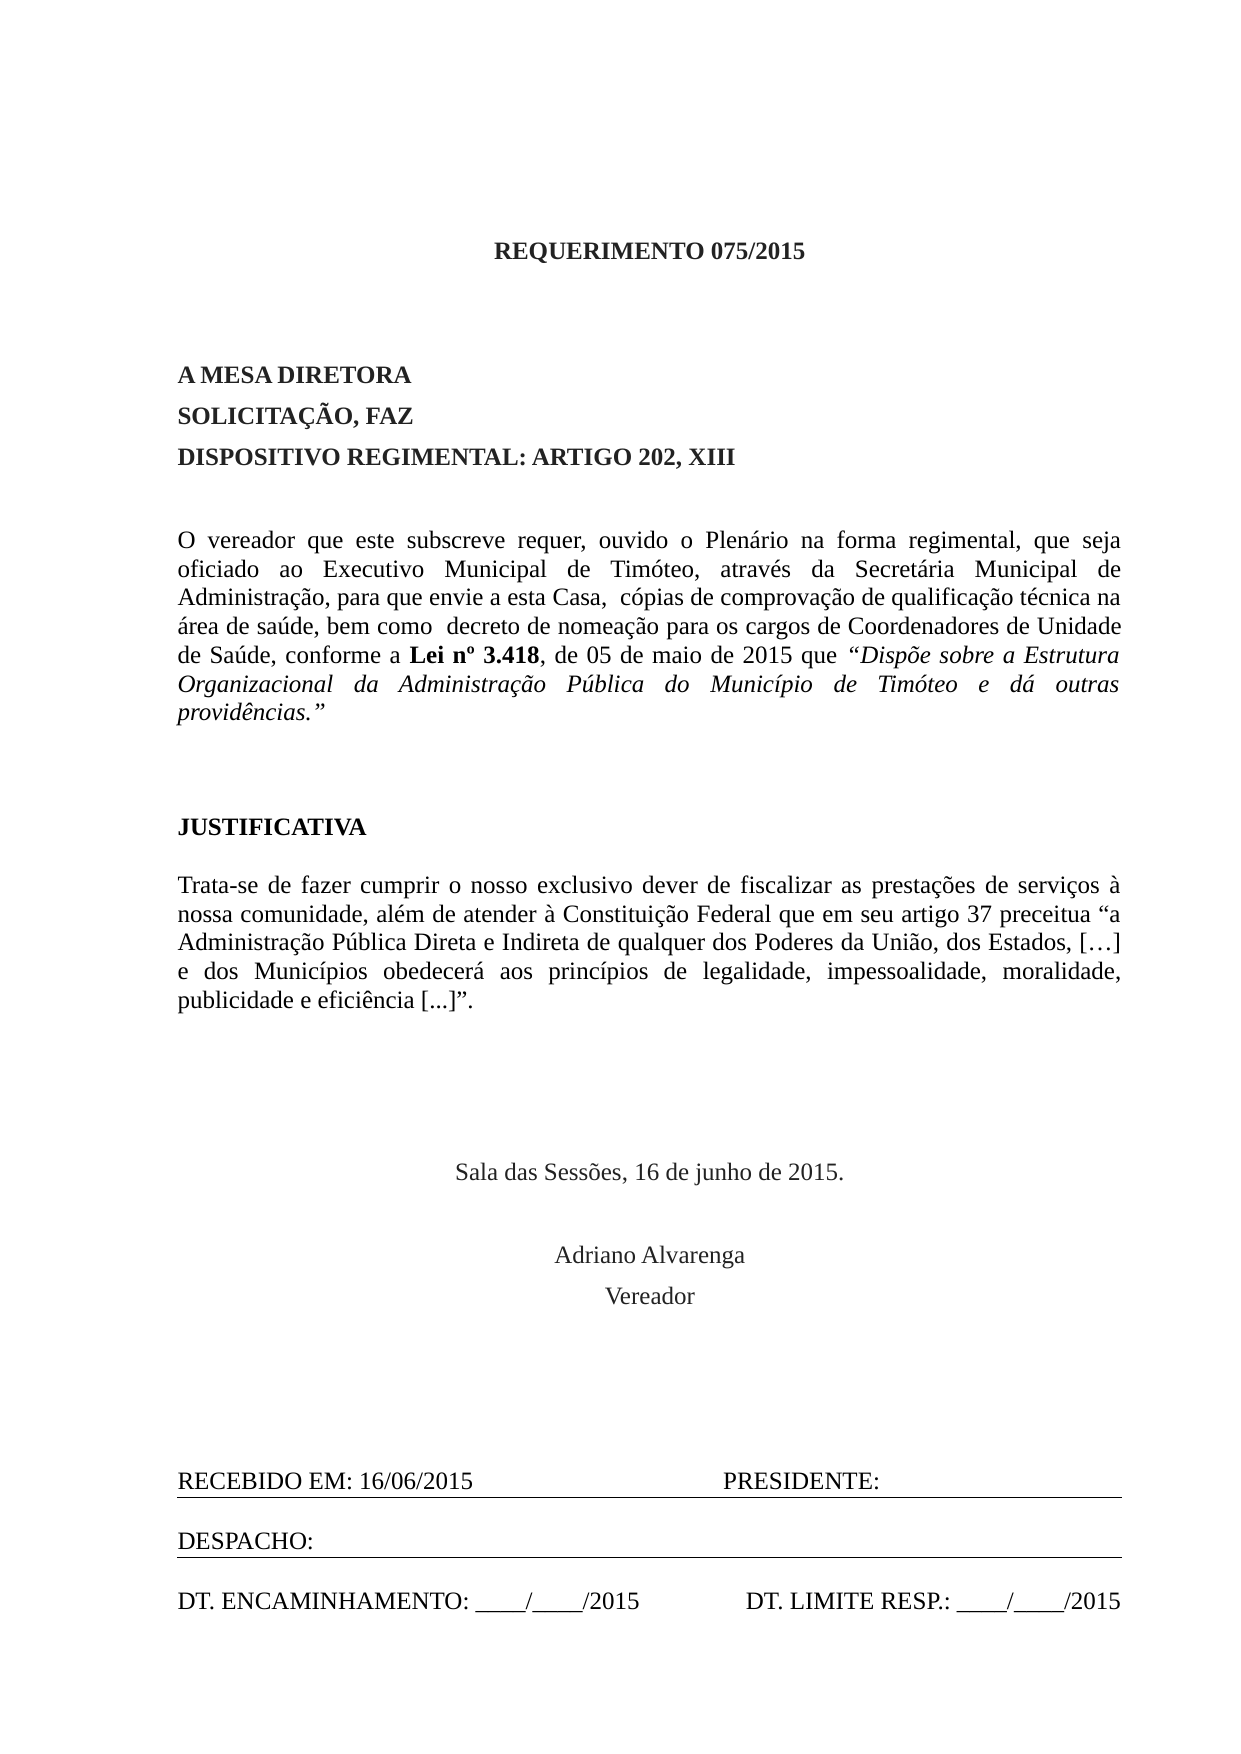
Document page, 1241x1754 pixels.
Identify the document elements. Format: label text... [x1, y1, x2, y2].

text Sala das Sessões, 16 de junho de 2015. [177, 1157, 1122, 1186]
text DESPACHO: [177, 1526, 1122, 1557]
text DT. ENCAMINHAMENTO: ____/____/2015 DT. LIMITE RESP.: ____/____/2015 [177, 1586, 1122, 1614]
text Vereador [177, 1281, 1122, 1310]
text SOLICITAÇÃO, FAZ [177, 401, 1122, 430]
text Adriano Alvarenga [177, 1240, 1122, 1269]
text O vereador que este subscreve requer, ouvido o Plenário na forma regimental, que seja oficiado ao Executivo Municipal de Timóteo, através da Secretária Municipal de Administração, para que envie a esta Casa, cópias de comprovação de qualificação técnica na área de saúde, bem como decreto de nomeação para os cargos de Coordenadores de Unidade de Saúde, conforme a Lei nº 3.418, de 05 de maio de 2015 que “Dispõe sobre a Estrutura Organizacional da Administração Pública do Município de Timóteo e dá outras providências.” [177, 525, 1122, 726]
text A MESA DIRETORA [177, 360, 1122, 389]
text Trata-se de fazer cumprir o nosso exclusivo dever de fiscalizar as prestações de serviços à nossa comunidade, além de atender à Constituição Federal que em seu artigo 37 preceitua “a Administração Pública Direta e Indireta de qualquer dos Poderes da União, dos Estados, […] e dos Municípios obedecerá aos princípios de legalidade, impessoalidade, moralidade, publicidade e eficiência [...]”. [177, 870, 1122, 1014]
text JUSTIFICATIVA [177, 812, 1122, 841]
subtitle RECEBIDO EM: 16/06/2015 PRESIDENTE: [177, 1466, 1122, 1497]
text REQUERIMENTO 075/2015 [177, 236, 1122, 265]
text DISPOSITIVO REGIMENTAL: ARTIGO 202, XIII [177, 442, 1122, 471]
